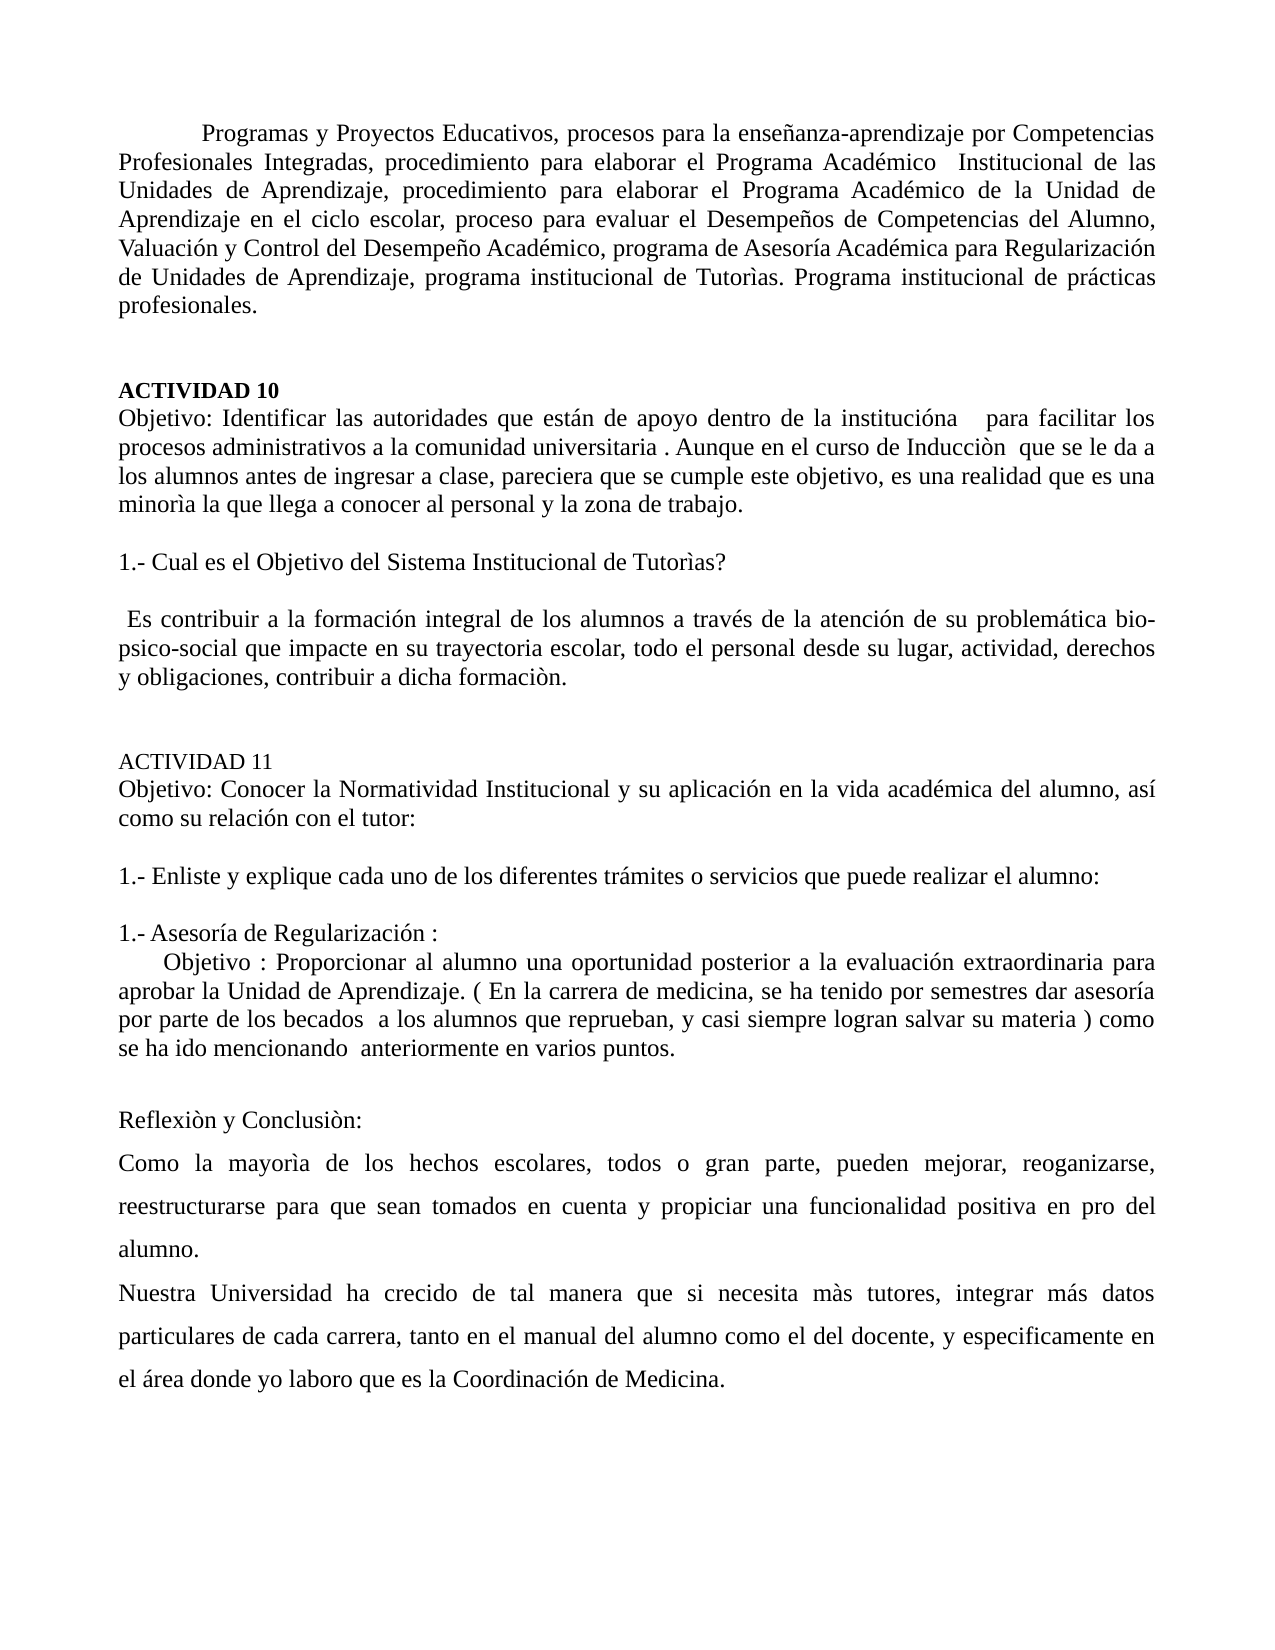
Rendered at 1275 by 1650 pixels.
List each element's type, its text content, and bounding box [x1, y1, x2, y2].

text 1.- Cual es el Objetivo del Sistema Institucional de Tutorìas? [118, 547, 1157, 576]
text 1.- Enliste y explique cada uno de los diferentes trámites o servicios que puede realizar el alumno: [118, 861, 1157, 889]
text Es contribuir a la formación integral de los alumnos a través de la atención de su problemática bio-psico-social que impacte en su trayectoria escolar, todo el personal desde su lugar, actividad, derechos y obligaciones, contribuir a dicha formaciòn. [118, 604, 1157, 691]
text Objetivo: Identificar las autoridades que están de apoyo dentro de la institucióna para facilitar los procesos administrativos a la comunidad universitaria . Aunque en el curso de Inducciòn que se le da a los alumnos antes de ingresar a clase, pareciera que se cumple este objetivo, es una realidad que es una minorìa la que llega a conocer al personal y la zona de trabajo. [118, 403, 1157, 518]
text Programas y Proyectos Educativos, procesos para la enseñanza-aprendizaje por Competencias Profesionales Integradas, procedimiento para elaborar el Programa Académico Institucional de las Unidades de Aprendizaje, procedimiento para elaborar el Programa Académico de la Unidad de Aprendizaje en el ciclo escolar, proceso para evaluar el Desempeños de Competencias del Alumno, Valuación y Control del Desempeño Académico, programa de Asesoría Académica para Regularización de Unidades de Aprendizaje, programa institucional de Tutorìas. Programa institucional de prácticas profesionales. [118, 118, 1157, 319]
text Nuestra Universidad ha crecido de tal manera que si necesita màs tutores, integrar más datos particulares de cada carrera, tanto en el manual del alumno como el del docente, y especificamente en el área donde yo laboro que es la Coordinación de Medicina. [118, 1278, 1157, 1393]
text ACTIVIDAD 10 [118, 377, 1157, 403]
text 1.- Asesoría de Regularización : [118, 918, 1157, 947]
text Como la mayorìa de los hechos escolares, todos o gran parte, pueden mejorar, reoganizarse, reestructurarse para que sean tomados en cuenta y propiciar una funcionalidad positiva en pro del alumno. [118, 1148, 1157, 1263]
text Objetivo: Conocer la Normatividad Institucional y su aplicación en la vida académica del alumno, así como su relación con el tutor: [118, 774, 1157, 832]
text ACTIVIDAD 11 [118, 748, 1157, 774]
text Reflexiòn y Conclusiòn: [118, 1105, 1157, 1134]
text Objetivo : Proporcionar al alumno una oportunidad posterior a la evaluación extraordinaria para aprobar la Unidad de Aprendizaje. ( En la carrera de medicina, se ha tenido por semestres dar asesoría por parte de los becados a los alumnos que reprueban, y casi siempre logran salvar su materia ) como se ha ido mencionando anteriormente en varios puntos. [118, 947, 1157, 1062]
